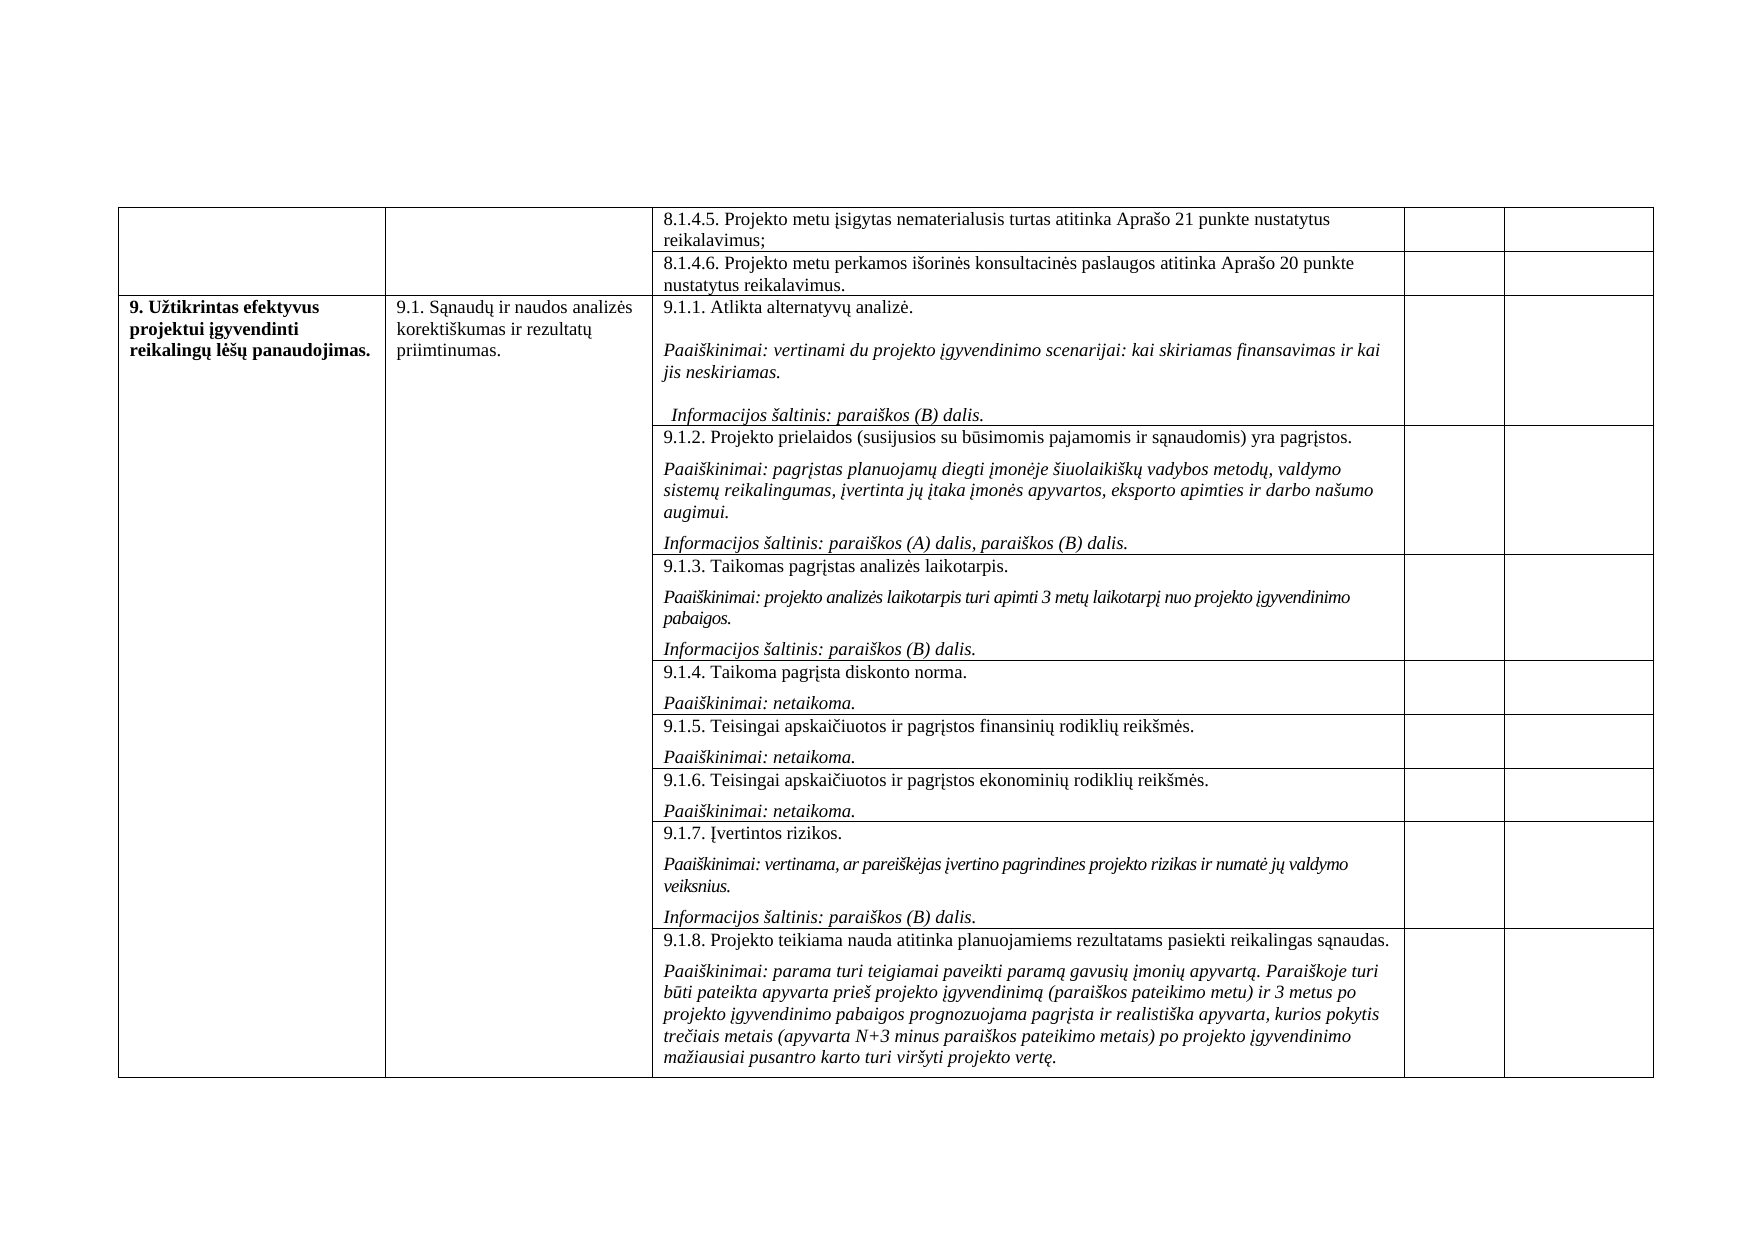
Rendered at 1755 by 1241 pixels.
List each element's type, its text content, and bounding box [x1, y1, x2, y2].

table_cell [1505, 208, 1653, 251]
table_cell [1505, 929, 1653, 1077]
table_cell [1505, 296, 1653, 425]
table_cell [386, 208, 652, 295]
table_cell 9.1. Sąnaudų ir naudos analizės korektiškumas ir rezultatų priimtinumas. [386, 296, 652, 1077]
table_cell 9.1.4. Taikoma pagrįsta diskonto norma. Paaiškinimai: netaikoma. [653, 661, 1404, 714]
table_cell [1505, 822, 1653, 928]
table_cell 9.1.2. Projekto prielaidos (susijusios su būsimomis pajamomis ir sąnaudomis) yra pagrįstos. Paaiškinimai: pagrįstas planuojamų diegti įmonėje šiuolaikiškų vadybos metodų, valdymo sistemų reikalingumas, įvertinta jų įtaka įmonės apyvartos, eksporto apimties ir darbo našumo augimui. Informacijos šaltinis: paraiškos (A) dalis, paraiškos (B) dalis. [653, 426, 1404, 553]
table_cell [1505, 555, 1653, 660]
table_cell [1505, 252, 1653, 295]
table_cell 9.1.1. Atlikta alternatyvų analizė. Paaiškinimai: vertinami du projekto įgyvendinimo scenarijai: kai skiriamas finansavimas ir kai jis neskiriamas. Informacijos šaltinis: paraiškos (B) dalis. [653, 296, 1404, 425]
table_cell [1405, 252, 1504, 295]
table_cell 9.1.3. Taikomas pagrįstas analizės laikotarpis. Paaiškinimai: projekto analizės laikotarpis turi apimti 3 metų laikotarpį nuo projekto įgyvendinimo pabaigos. Informacijos šaltinis: paraiškos (B) dalis. [653, 555, 1404, 660]
table_cell [1505, 769, 1653, 821]
table_cell [1405, 426, 1504, 553]
table_cell [1405, 715, 1504, 767]
table_cell [1405, 296, 1504, 425]
table_cell [1405, 929, 1504, 1077]
table_cell [1405, 822, 1504, 928]
table_cell 8.1.4.6. Projekto metu perkamos išorinės konsultacinės paslaugos atitinka Aprašo 20 punkte nustatytus reikalavimus. [653, 252, 1404, 295]
table_cell 9.1.7. Įvertintos rizikos. Paaiškinimai: vertinama, ar pareiškėjas įvertino pagrindines projekto rizikas ir numatė jų valdymo veiksnius. Informacijos šaltinis: paraiškos (B) dalis. [653, 822, 1404, 928]
table_cell [1505, 426, 1653, 553]
table_cell 8.1.4.5. Projekto metu įsigytas nematerialusis turtas atitinka Aprašo 21 punkte nustatytus reikalavimus; [653, 208, 1404, 251]
table_cell [1505, 715, 1653, 767]
table_cell [1505, 661, 1653, 714]
table_cell [1405, 661, 1504, 714]
table_cell [119, 208, 385, 295]
table_cell 9.1.6. Teisingai apskaičiuotos ir pagrįstos ekonominių rodiklių reikšmės. Paaiškinimai: netaikoma. [653, 769, 1404, 821]
table_cell 9. Užtikrintas efektyvus projektui įgyvendinti reikalingų lėšų panaudojimas. [119, 296, 385, 1077]
table_cell 9.1.5. Teisingai apskaičiuotos ir pagrįstos finansinių rodiklių reikšmės. Paaiškinimai: netaikoma. [653, 715, 1404, 767]
table_cell [1405, 555, 1504, 660]
table_cell [1405, 208, 1504, 251]
table_cell [1405, 769, 1504, 821]
table_cell 9.1.8. Projekto teikiama nauda atitinka planuojamiems rezultatams pasiekti reikalingas sąnaudas. Paaiškinimai: parama turi teigiamai paveikti paramą gavusių įmonių apyvartą. Paraiškoje turi būti pateikta apyvarta prieš projekto įgyvendinimą (paraiškos pateikimo metu) ir 3 metus po projekto įgyvendinimo pabaigos prognozuojama pagrįsta ir realistiška apyvarta, kurios pokytis trečiais metais (apyvarta N+3 minus paraiškos pateikimo metais) po projekto įgyvendinimo mažiausiai pusantro karto turi viršyti projekto vertę. [653, 929, 1404, 1077]
